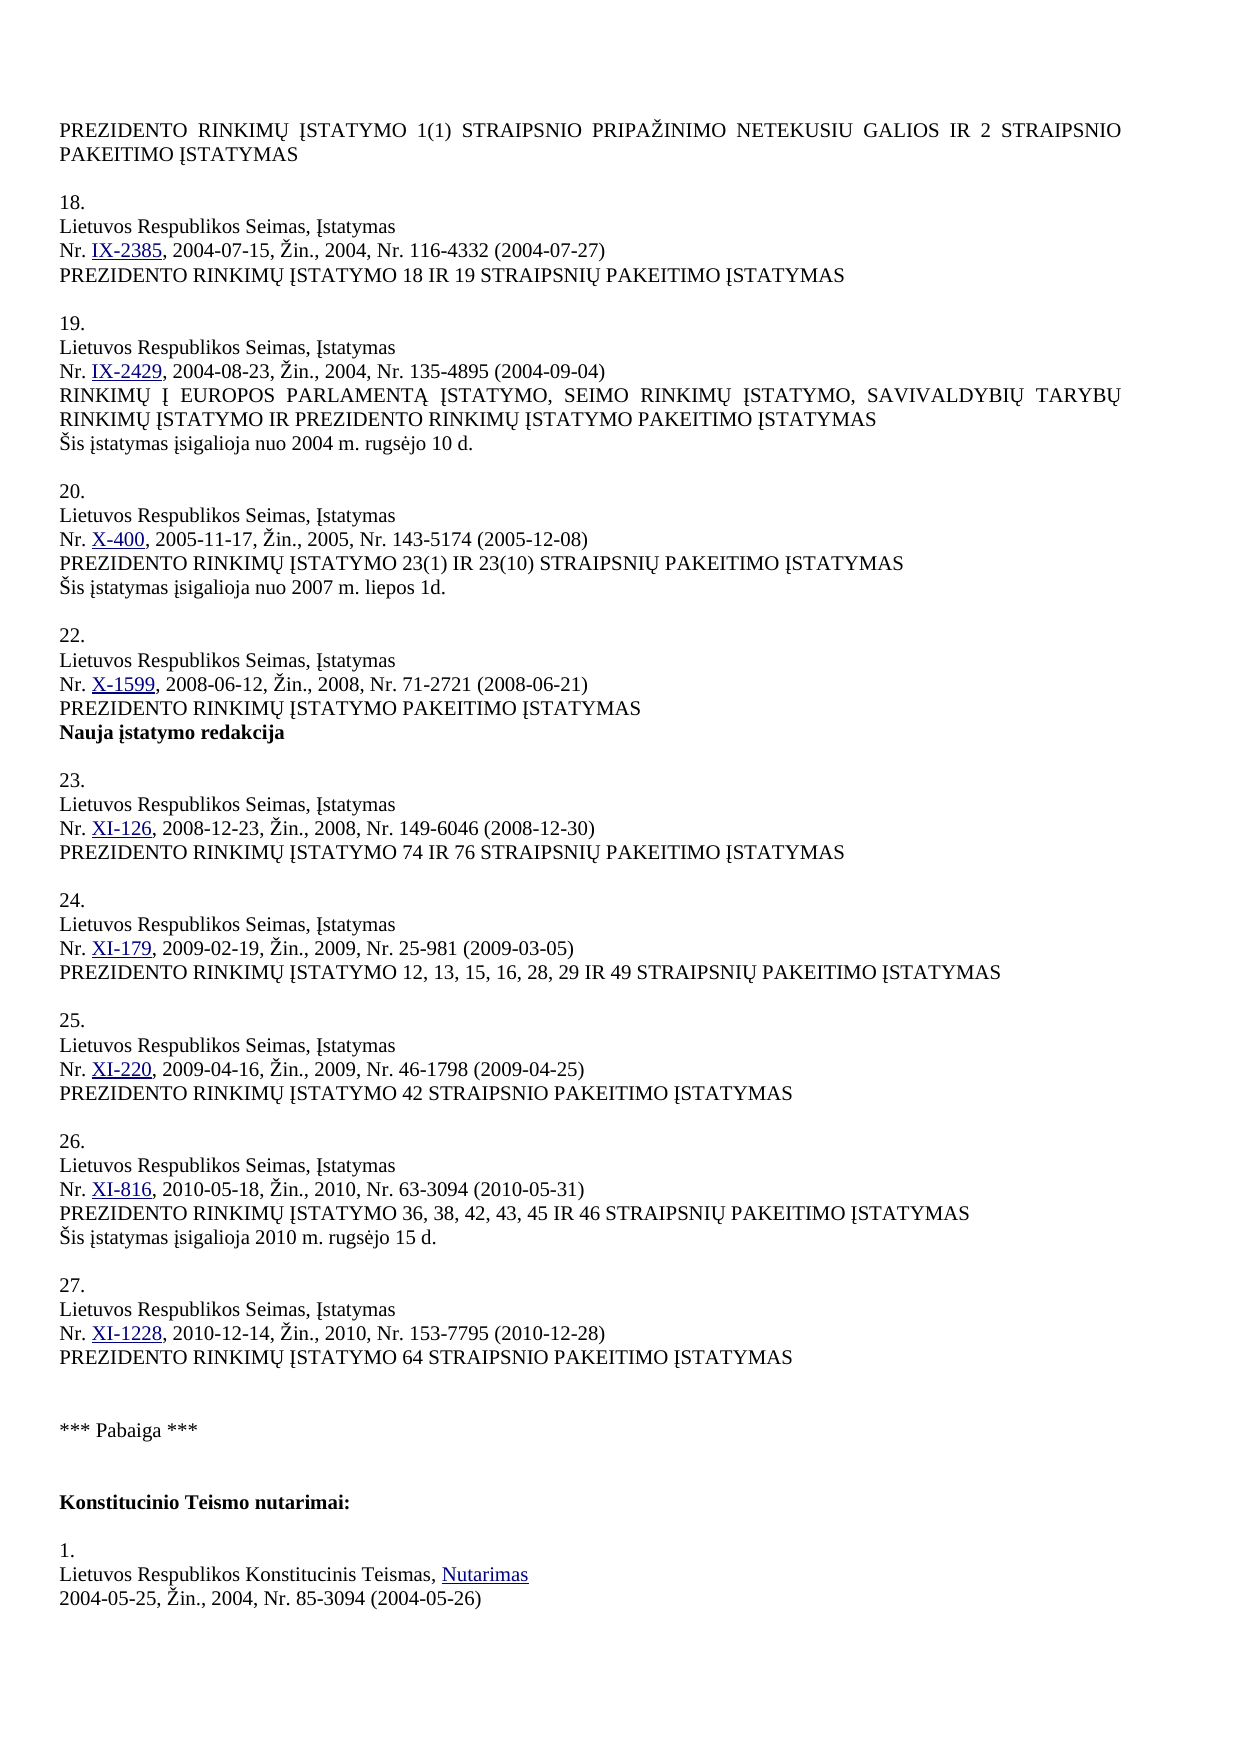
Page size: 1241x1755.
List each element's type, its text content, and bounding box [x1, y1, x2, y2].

text Lietuvos Respublikos Seimas, Įstatymas [59, 1153, 1122, 1177]
text Lietuvos Respublikos Seimas, Įstatymas [59, 792, 1122, 816]
text Lietuvos Respublikos Konstitucinis Teismas, Nutarimas [59, 1562, 1122, 1586]
text Lietuvos Respublikos Seimas, Įstatymas [59, 1297, 1122, 1321]
text Nr. X-1599, 2008-06-12, Žin., 2008, Nr. 71-2721 (2008-06-21) [59, 672, 1122, 696]
text Nr. X-400, 2005-11-17, Žin., 2005, Nr. 143-5174 (2005-12-08) [59, 527, 1122, 551]
text 1. [59, 1538, 1122, 1562]
text 27. [59, 1273, 1122, 1297]
text Nr. IX-2385, 2004-07-15, Žin., 2004, Nr. 116-4332 (2004-07-27) [59, 238, 1122, 262]
text PREZIDENTO RINKIMŲ ĮSTATYMO 74 IR 76 STRAIPSNIŲ PAKEITIMO ĮSTATYMAS [59, 840, 1122, 864]
text Nr. XI-179, 2009-02-19, Žin., 2009, Nr. 25-981 (2009-03-05) [59, 936, 1122, 960]
text Nr. XI-220, 2009-04-16, Žin., 2009, Nr. 46-1798 (2009-04-25) [59, 1057, 1122, 1081]
text Lietuvos Respublikos Seimas, Įstatymas [59, 503, 1122, 527]
text 23. [59, 768, 1122, 792]
text 26. [59, 1129, 1122, 1153]
text 19. [59, 311, 1122, 335]
text Šis įstatymas įsigalioja nuo 2007 m. liepos 1d. [59, 575, 1122, 599]
text Šis įstatymas įsigalioja 2010 m. rugsėjo 15 d. [59, 1225, 1127, 1249]
text PREZIDENTO RINKIMŲ ĮSTATYMO PAKEITIMO ĮSTATYMAS [59, 696, 1122, 720]
text PREZIDENTO RINKIMŲ ĮSTATYMO 64 STRAIPSNIO PAKEITIMO ĮSTATYMAS [59, 1345, 1122, 1369]
text PREZIDENTO RINKIMŲ ĮSTATYMO 18 IR 19 STRAIPSNIŲ PAKEITIMO ĮSTATYMAS [59, 262, 1122, 287]
text Nr. XI-126, 2008-12-23, Žin., 2008, Nr. 149-6046 (2008-12-30) [59, 816, 1122, 840]
text Nr. XI-816, 2010-05-18, Žin., 2010, Nr. 63-3094 (2010-05-31) [59, 1177, 1122, 1201]
text PREZIDENTO RINKIMŲ ĮSTATYMO 12, 13, 15, 16, 28, 29 IR 49 STRAIPSNIŲ PAKEITIMO ĮSTATYMAS [59, 960, 1122, 984]
text Lietuvos Respublikos Seimas, Įstatymas [59, 214, 1122, 238]
text Nr. IX-2429, 2004-08-23, Žin., 2004, Nr. 135-4895 (2004-09-04) [59, 359, 1122, 383]
text PREZIDENTO RINKIMŲ ĮSTATYMO 23(1) IR 23(10) STRAIPSNIŲ PAKEITIMO ĮSTATYMAS [59, 551, 1122, 575]
text PREZIDENTO RINKIMŲ ĮSTATYMO 42 STRAIPSNIO PAKEITIMO ĮSTATYMAS [59, 1081, 1122, 1105]
text *** Pabaiga *** [59, 1417, 1122, 1442]
text PREZIDENTO RINKIMŲ ĮSTATYMO 36, 38, 42, 43, 45 IR 46 STRAIPSNIŲ PAKEITIMO ĮSTATYMAS [59, 1201, 1122, 1225]
text Lietuvos Respublikos Seimas, Įstatymas [59, 647, 1122, 672]
text 18. [59, 190, 1122, 214]
text 25. [59, 1008, 1122, 1032]
text Lietuvos Respublikos Seimas, Įstatymas [59, 912, 1122, 936]
text 24. [59, 888, 1122, 912]
text Lietuvos Respublikos Seimas, Įstatymas [59, 1032, 1122, 1057]
text Lietuvos Respublikos Seimas, Įstatymas [59, 335, 1122, 359]
text Šis įstatymas įsigalioja nuo 2004 m. rugsėjo 10 d. [59, 431, 1122, 455]
text Nr. XI-1228, 2010-12-14, Žin., 2010, Nr. 153-7795 (2010-12-28) [59, 1321, 1122, 1345]
text RINKIMŲ Į EUROPOS PARLAMENTĄ ĮSTATYMO, SEIMO RINKIMŲ ĮSTATYMO, SAVIVALDYBIŲ TARYBŲ RINKIMŲ ĮSTATYMO IR PREZIDENTO RINKIMŲ ĮSTATYMO PAKEITIMO ĮSTATYMAS [59, 383, 1122, 431]
text PREZIDENTO RINKIMŲ ĮSTATYMO 1(1) STRAIPSNIO PRIPAŽINIMO NETEKUSIU GALIOS IR 2 STRAIPSNIO PAKEITIMO ĮSTATYMAS [59, 118, 1122, 166]
text 2004-05-25, Žin., 2004, Nr. 85-3094 (2004-05-26) [59, 1586, 1122, 1610]
text Nauja įstatymo redakcija [59, 720, 1122, 744]
text Konstitucinio Teismo nutarimai: [59, 1490, 1122, 1514]
text 20. [59, 479, 1122, 503]
text 22. [59, 623, 1122, 647]
